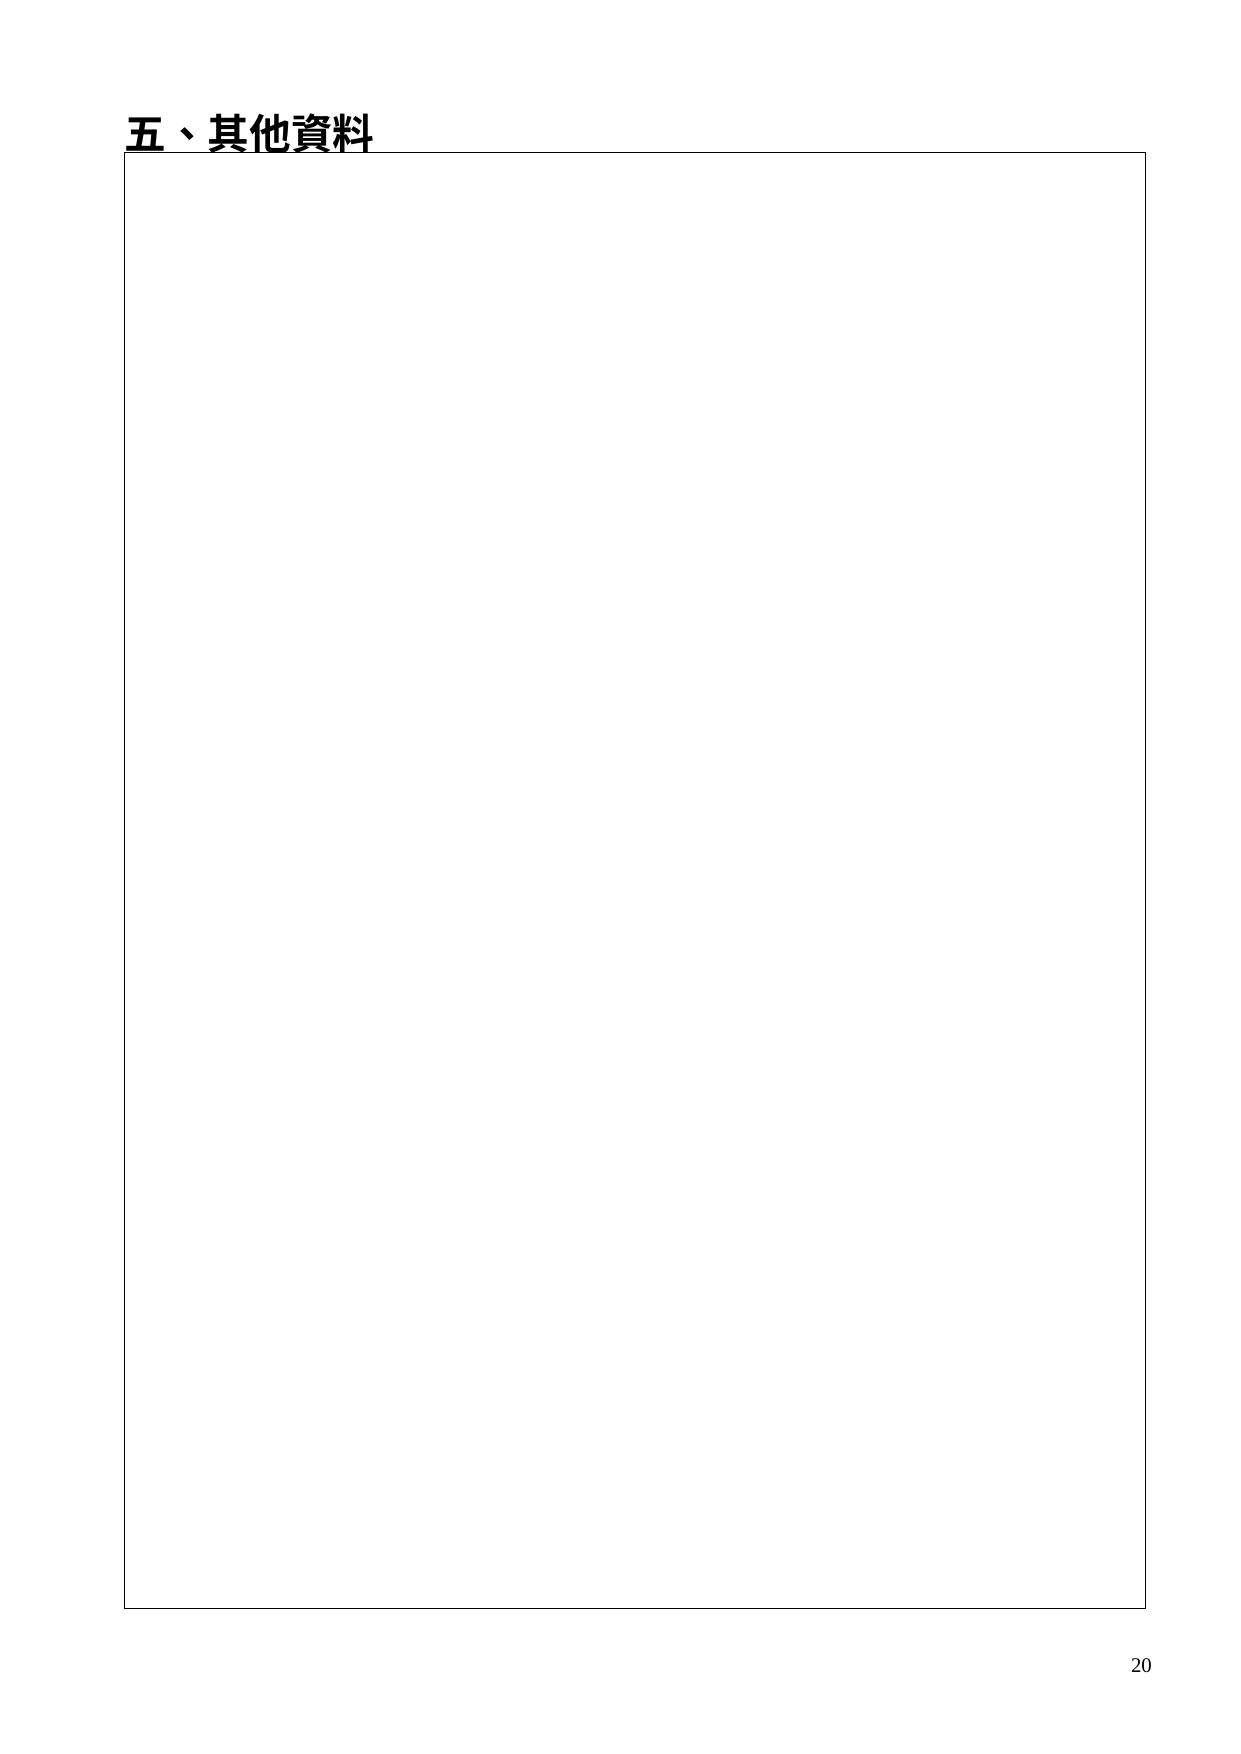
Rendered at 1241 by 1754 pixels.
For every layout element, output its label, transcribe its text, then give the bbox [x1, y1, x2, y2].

table_header [125, 153, 1145, 1608]
text 五、其他資料 [124, 89, 1152, 152]
